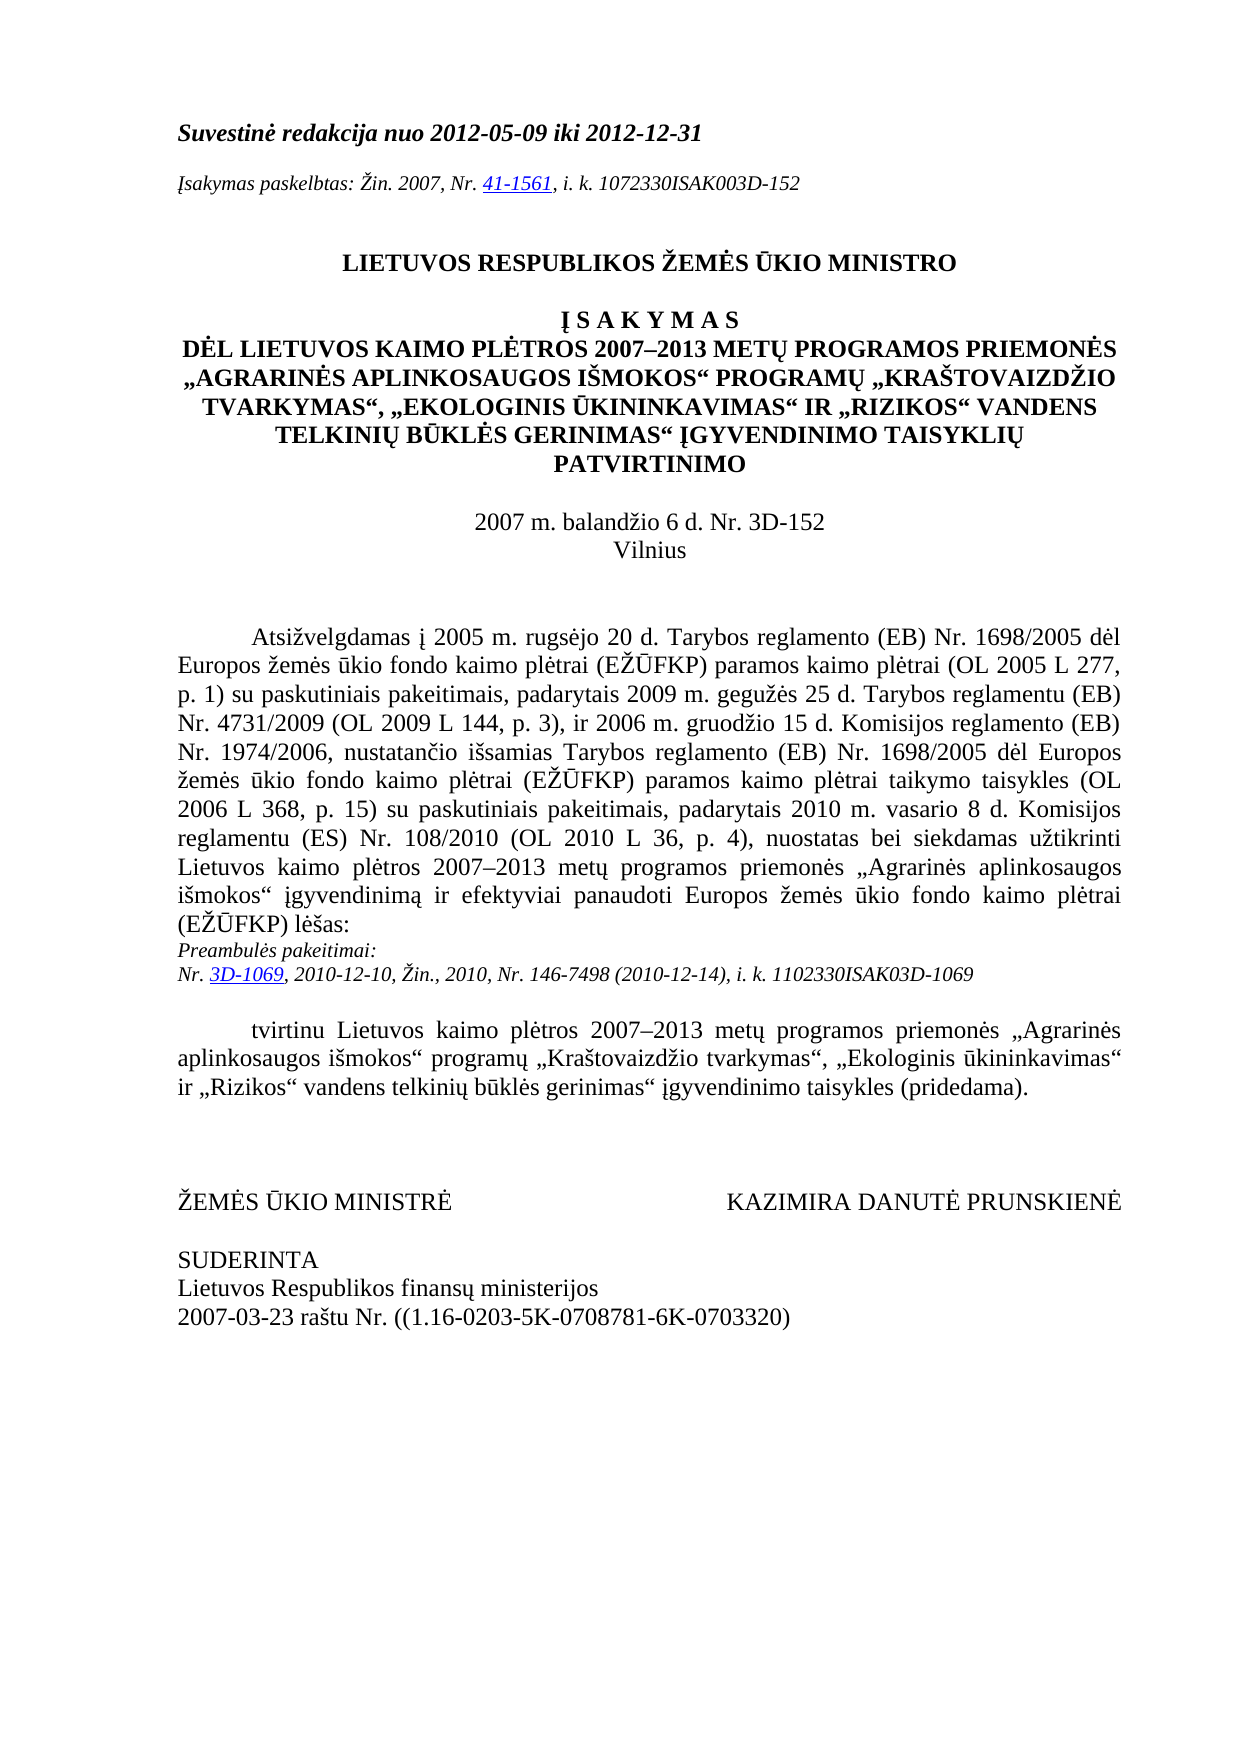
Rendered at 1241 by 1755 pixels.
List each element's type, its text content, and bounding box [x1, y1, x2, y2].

text Atsižvelgdamas į 2005 m. rugsėjo 20 d. Tarybos reglamento (EB) Nr. 1698/2005 dėl Europos žemės ūkio fondo kaimo plėtrai (EŽŪFKP) paramos kaimo plėtrai (OL 2005 L 277, p. 1) su paskutiniais pakeitimais, padarytais 2009 m. gegužės 25 d. Tarybos reglamentu (EB) Nr. 4731/2009 (OL 2009 L 144, p. 3), ir 2006 m. gruodžio 15 d. Komisijos reglamento (EB) Nr. 1974/2006, nustatančio išsamias Tarybos reglamento (EB) Nr. 1698/2005 dėl Europos žemės ūkio fondo kaimo plėtrai (EŽŪFKP) paramos kaimo plėtrai taikymo taisykles (OL 2006 L 368, p. 15) su paskutiniais pakeitimais, padarytais 2010 m. vasario 8 d. Komisijos reglamentu (ES) Nr. 108/2010 (OL 2010 L 36, p. 4), nuostatas bei siekdamas užtikrinti Lietuvos kaimo plėtros 2007–2013 metų programos priemonės „Agrarinės aplinkosaugos išmokos“ įgyvendinimą ir efektyviai panaudoti Europos žemės ūkio fondo kaimo plėtrai (EŽŪFKP) lėšas: [177, 622, 1122, 938]
text tvirtinu Lietuvos kaimo plėtros 2007–2013 metų programos priemonės „Agrarinės aplinkosaugos išmokos“ programų „Kraštovaizdžio tvarkymas“, „Ekologinis ūkininkavimas“ ir „Rizikos“ vandens telkinių būklės gerinimas“ įgyvendinimo taisykles (pridedama). [177, 1015, 1122, 1101]
text Lietuvos Respublikos finansų ministerijos [177, 1273, 1122, 1302]
text Nr. 3D-1069, 2010-12-10, Žin., 2010, Nr. 146-7498 (2010-12-14), i. k. 1102330ISAK03D-1069 [177, 962, 1122, 986]
text 2007-03-23 raštu Nr. ((1.16-0203-5K-0708781-6K-0703320) [177, 1302, 1122, 1331]
text Į S A K Y M A S [177, 305, 1122, 334]
text SUDERINTA [177, 1245, 1122, 1273]
text Įsakymas paskelbtas: Žin. 2007, Nr. 41-1561, i. k. 1072330ISAK003D-152 [177, 171, 1122, 195]
text Suvestinė redakcija nuo 2012-05-09 iki 2012-12-31 [177, 118, 1122, 147]
text 2007 m. balandžio 6 d. Nr. 3D-152 [177, 507, 1122, 535]
text Vilnius [177, 535, 1122, 564]
text LIETUVOS RESPUBLIKOS ŽEMĖS ŪKIO MINISTRO [177, 248, 1122, 277]
text ŽEMĖS ŪKIO MINISTRĖ KAZIMIRA DANUTĖ PRUNSKIENĖ [177, 1187, 1122, 1216]
text DĖL LIETUVOS KAIMO PLĖTROS 2007–2013 METŲ PROGRAMOS PRIEMONĖS „AGRARINĖS APLINKOSAUGOS IŠMOKOS“ PROGRAMŲ „KRAŠTOVAIZDŽIO TVARKYMAS“, „EKOLOGINIS ŪKININKAVIMAS“ IR „RIZIKOS“ VANDENS TELKINIŲ BŪKLĖS GERINIMAS“ ĮGYVENDINIMO TAISYKLIŲ PATVIRTINIMO [177, 334, 1122, 478]
text Preambulės pakeitimai: [177, 938, 1122, 962]
